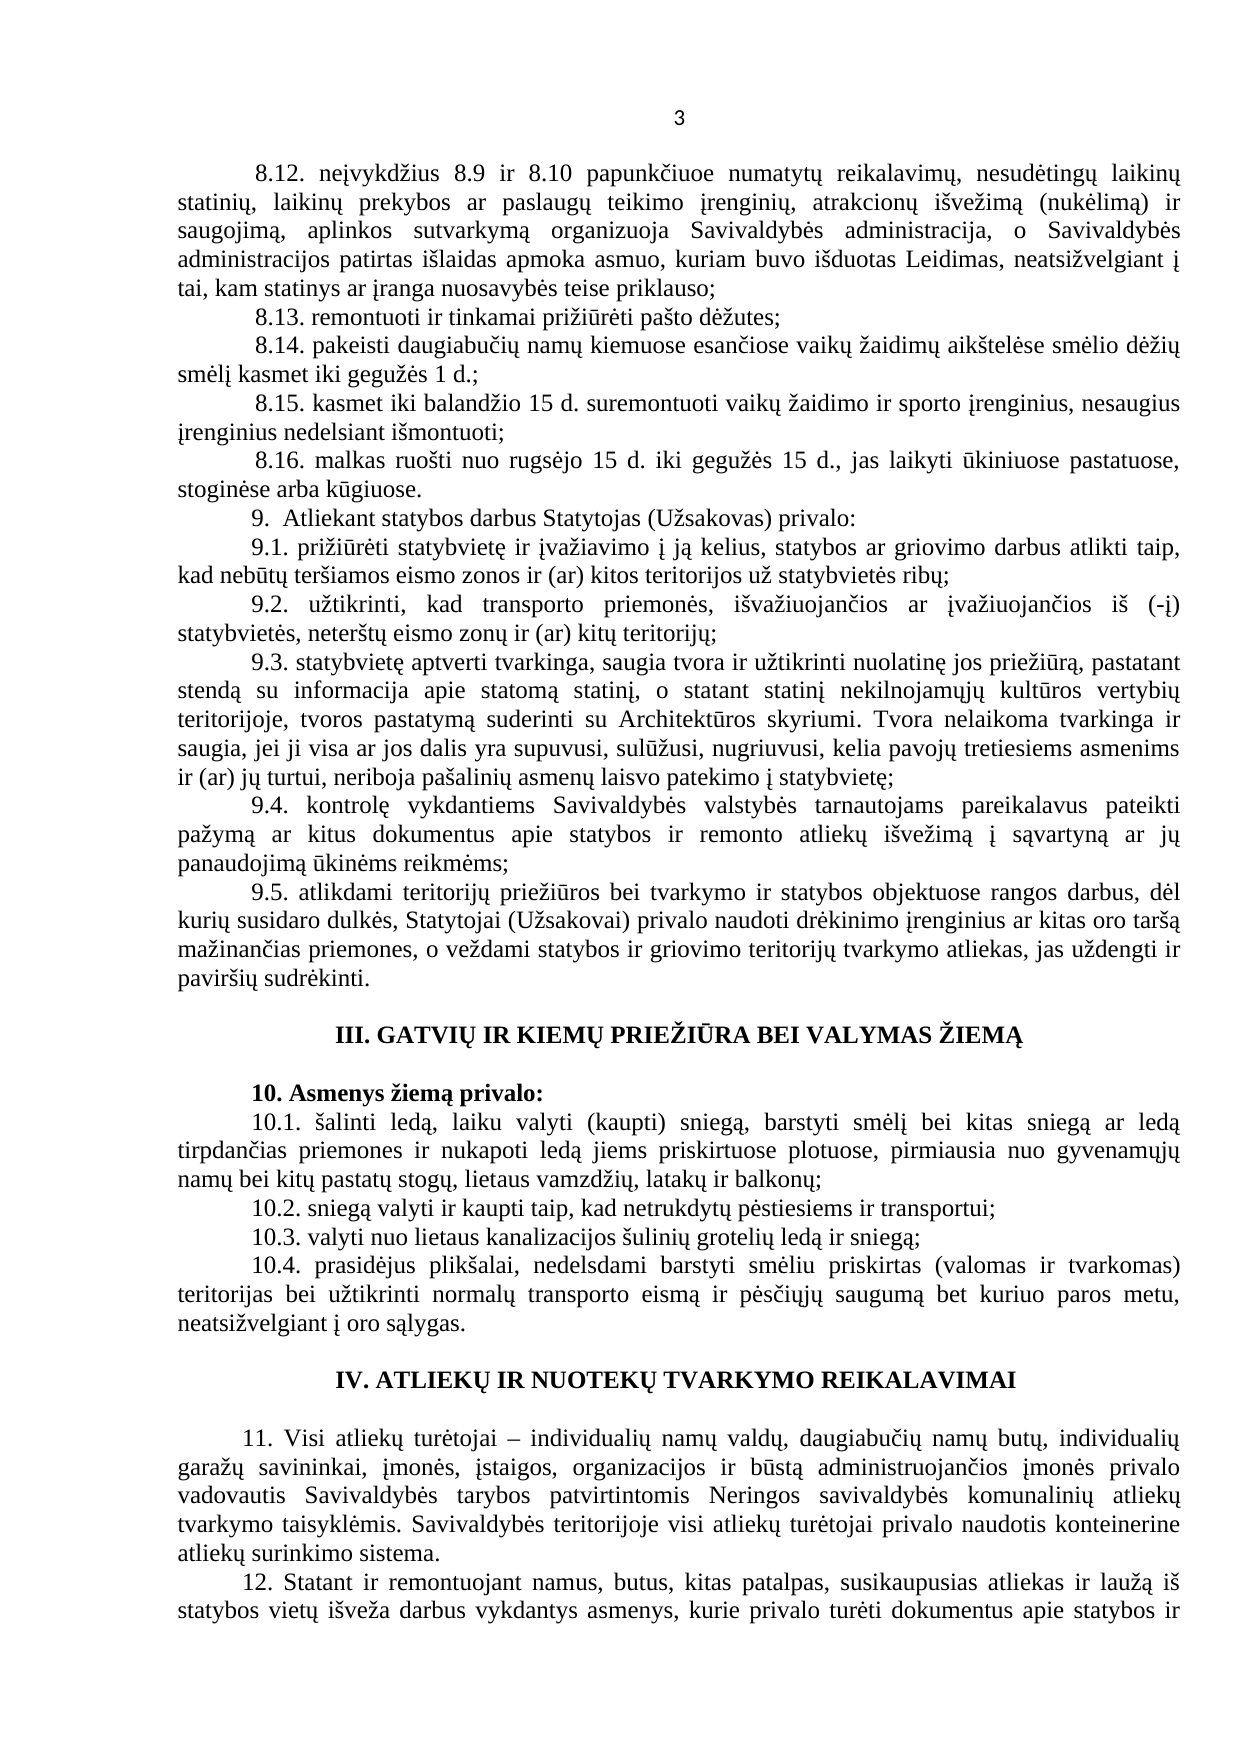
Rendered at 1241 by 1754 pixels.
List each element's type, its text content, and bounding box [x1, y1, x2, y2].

text 8.16. malkas ruošti nuo rugsėjo 15 d. iki gegužės 15 d., jas laikyti ūkiniuose pastatuose, stoginėse arba kūgiuose. [177, 445, 1181, 503]
text IV. ATLIEKŲ IR NUOTEKŲ TVARKYMO REIKALAVIMAI [177, 1365, 1181, 1394]
text 10.1. šalinti ledą, laiku valyti (kaupti) sniegą, barstyti smėlį bei kitas sniegą ar ledą tirpdančias priemones ir nukapoti ledą jiems priskirtuose plotuose, pirmiausia nuo gyvenamųjų namų bei kitų pastatų stogų, lietaus vamzdžių, latakų ir balkonų; [177, 1107, 1181, 1193]
text III. GATVIŲ IR KIEMŲ PRIEŽIŪRA BEI VALYMAS ŽIEMĄ [177, 1020, 1181, 1049]
text 8.15. kasmet iki balandžio 15 d. suremontuoti vaikų žaidimo ir sporto įrenginius, nesaugius įrenginius nedelsiant išmontuoti; [177, 388, 1181, 445]
text 9.2. užtikrinti, kad transporto priemonės, išvažiuojančios ar įvažiuojančios iš (-į) statybvietės, neterštų eismo zonų ir (ar) kitų teritorijų; [177, 589, 1181, 647]
text 8.12. neįvykdžius 8.9 ir 8.10 papunkčiuoe numatytų reikalavimų, nesudėtingų laikinų statinių, laikinų prekybos ar paslaugų teikimo įrenginių, atrakcionų išvežimą (nukėlimą) ir saugojimą, aplinkos sutvarkymą organizuoja Savivaldybės administracija, o Savivaldybės administracijos patirtas išlaidas apmoka asmuo, kuriam buvo išduotas Leidimas, neatsižvelgiant į tai, kam statinys ar įranga nuosavybės teise priklauso; [177, 158, 1181, 302]
text 12. Statant ir remontuojant namus, butus, kitas patalpas, susikaupusias atliekas ir laužą iš statybos vietų išveža darbus vykdantys asmenys, kurie privalo turėti dokumentus apie statybos ir [177, 1567, 1181, 1624]
text 9. Atliekant statybos darbus Statytojas (Užsakovas) privalo: [177, 503, 1181, 532]
text 9.1. prižiūrėti statybvietę ir įvažiavimo į ją kelius, statybos ar griovimo darbus atlikti taip, kad nebūtų teršiamos eismo zonos ir (ar) kitos teritorijos už statybvietės ribų; [177, 532, 1181, 589]
text 8.13. remontuoti ir tinkamai prižiūrėti pašto dėžutes; [177, 302, 1181, 330]
text 10.2. sniegą valyti ir kaupti taip, kad netrukdytų pėstiesiems ir transportui; [177, 1193, 1181, 1222]
text 9.3. statybvietę aptverti tvarkinga, saugia tvora ir užtikrinti nuolatinę jos priežiūrą, pastatant stendą su informacija apie statomą statinį, o statant statinį nekilnojamųjų kultūros vertybių teritorijoje, tvoros pastatymą suderinti su Architektūros skyriumi. Tvora nelaikoma tvarkinga ir saugia, jei ji visa ar jos dalis yra supuvusi, sulūžusi, nugriuvusi, kelia pavojų tretiesiems asmenims ir (ar) jų turtui, neriboja pašalinių asmenų laisvo patekimo į statybvietę; [177, 647, 1181, 790]
text 9.5. atlikdami teritorijų priežiūros bei tvarkymo ir statybos objektuose rangos darbus, dėl kurių susidaro dulkės, Statytojai (Užsakovai) privalo naudoti drėkinimo įrenginius ar kitas oro taršą mažinančias priemones, o veždami statybos ir griovimo teritorijų tvarkymo atliekas, jas uždengti ir paviršių sudrėkinti. [177, 877, 1181, 992]
text 8.14. pakeisti daugiabučių namų kiemuose esančiose vaikų žaidimų aikštelėse smėlio dėžių smėlį kasmet iki gegužės 1 d.; [177, 330, 1181, 388]
text 10. Asmenys žiemą privalo: [177, 1078, 1181, 1107]
text 10.4. prasidėjus plikšalai, nedelsdami barstyti smėliu priskirtas (valomas ir tvarkomas) teritorijas bei užtikrinti normalų transporto eismą ir pėsčiųjų saugumą bet kuriuo paros metu, neatsižvelgiant į oro sąlygas. [177, 1250, 1181, 1337]
text 11. Visi atliekų turėtojai – individualių namų valdų, daugiabučių namų butų, individualių garažų savininkai, įmonės, įstaigos, organizacijos ir būstą administruojančios įmonės privalo vadovautis Savivaldybės tarybos patvirtintomis Neringos savivaldybės komunalinių atliekų tvarkymo taisyklėmis. Savivaldybės teritorijoje visi atliekų turėtojai privalo naudotis konteinerine atliekų surinkimo sistema. [177, 1423, 1181, 1567]
text 10.3. valyti nuo lietaus kanalizacijos šulinių grotelių ledą ir sniegą; [177, 1222, 1181, 1250]
text 9.4. kontrolę vykdantiems Savivaldybės valstybės tarnautojams pareikalavus pateikti pažymą ar kitus dokumentus apie statybos ir remonto atliekų išvežimą į sąvartyną ar jų panaudojimą ūkinėms reikmėms; [177, 790, 1181, 877]
